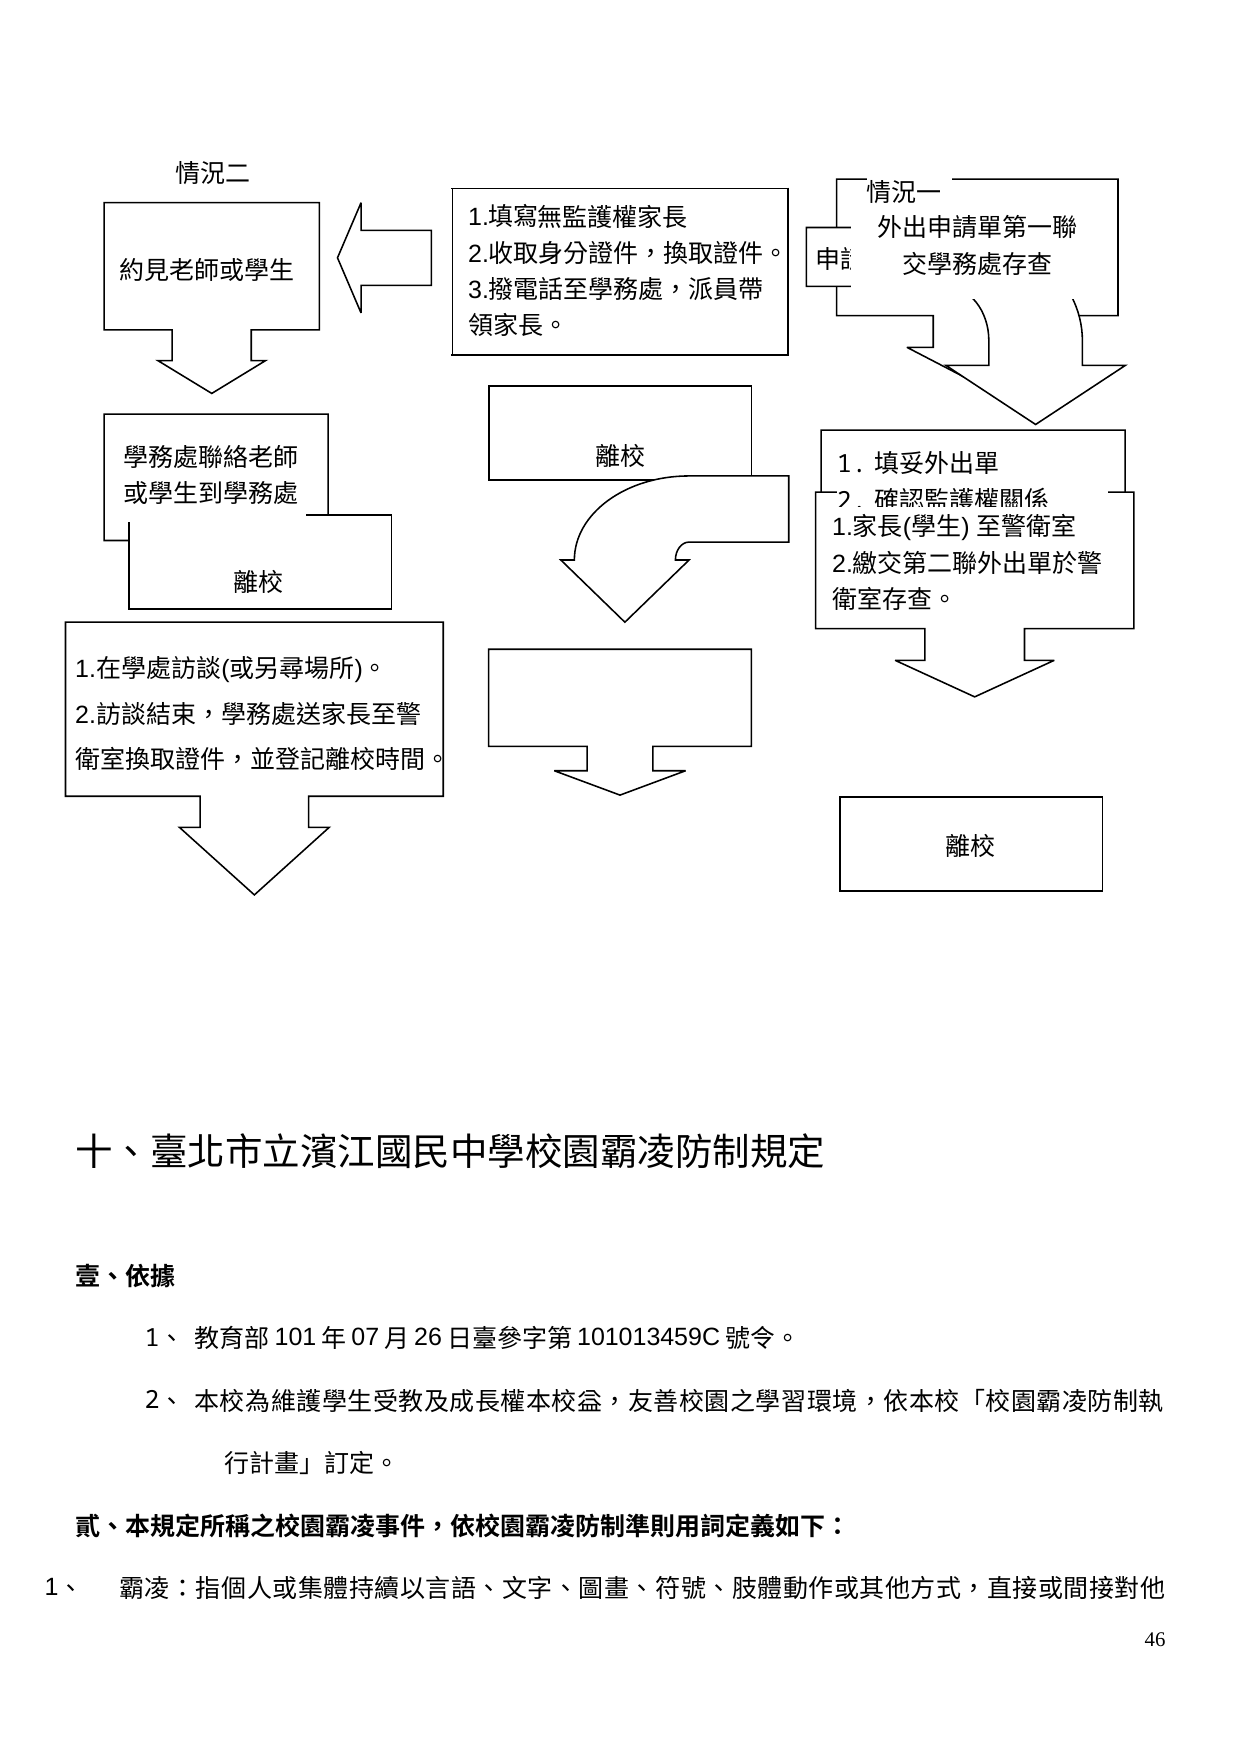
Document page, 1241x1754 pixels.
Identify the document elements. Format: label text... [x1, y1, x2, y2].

text 貳、本規定所稱之校園霸凌事件，依校園霸凌防制準則用詞定義如下： [75, 1483, 1165, 1545]
text 情況二 [175, 154, 261, 190]
list 填妥外出單 [837, 444, 1108, 480]
text 無監護權家長 [537, 197, 703, 233]
list 本校為維護學生受教及成長權本校益，友善校園之學習環境，依本校「校園霸凌防制執行計畫」訂定。 [144, 1358, 1165, 1483]
text 十、臺北市立濱江國民中學校園霸凌防制規定 [75, 1108, 1165, 1170]
list 依據 [75, 1233, 1165, 1295]
text 1.家長(學生) 至警衛室 [832, 507, 1118, 543]
text 情況一 [867, 173, 952, 208]
text 1.填寫訪客登記表 2.收取身分證件，換取證件。 [468, 197, 772, 269]
text 2.繳交第二聯外出單於警衛室存查。 [832, 543, 1118, 616]
text 離校 [175, 563, 342, 599]
text 2.訪談結束，學務處送家長至警衛室換取證件，並登記離校時間。 [75, 686, 431, 778]
text 離校 [887, 826, 1054, 862]
list 教育部101年07月26日臺參字第101013459C號令。 [144, 1295, 1165, 1358]
text 1.在學處訪談(或另尋場所)。 [75, 641, 431, 686]
text 學務處聯絡老師或學生到學務處 [124, 437, 306, 510]
list 確認監護權關係 [837, 480, 1108, 507]
text 交學務處存查 [851, 244, 1102, 280]
text 離校 [537, 436, 703, 472]
text 申請帶學生外出 [816, 239, 851, 275]
text 約見老師或學生 [119, 250, 301, 286]
text 3.撥電話至學務處，派員帶領家長。 [468, 269, 772, 342]
text 外出申請單第一聯 [851, 208, 1102, 244]
list 霸凌：指個人或集體持續以言語、文字、圖畫、符號、肢體動作或其他方式，直接或間接對他人為貶抑、排擠、欺負、騷擾或戲弄等行為，使他人處於具有敵意或不友善之校園學習環境，或難以抗拒，產生精神上、生理上或財產上之損害，或影響正常學習活動之進行。 [44, 1545, 1165, 1608]
